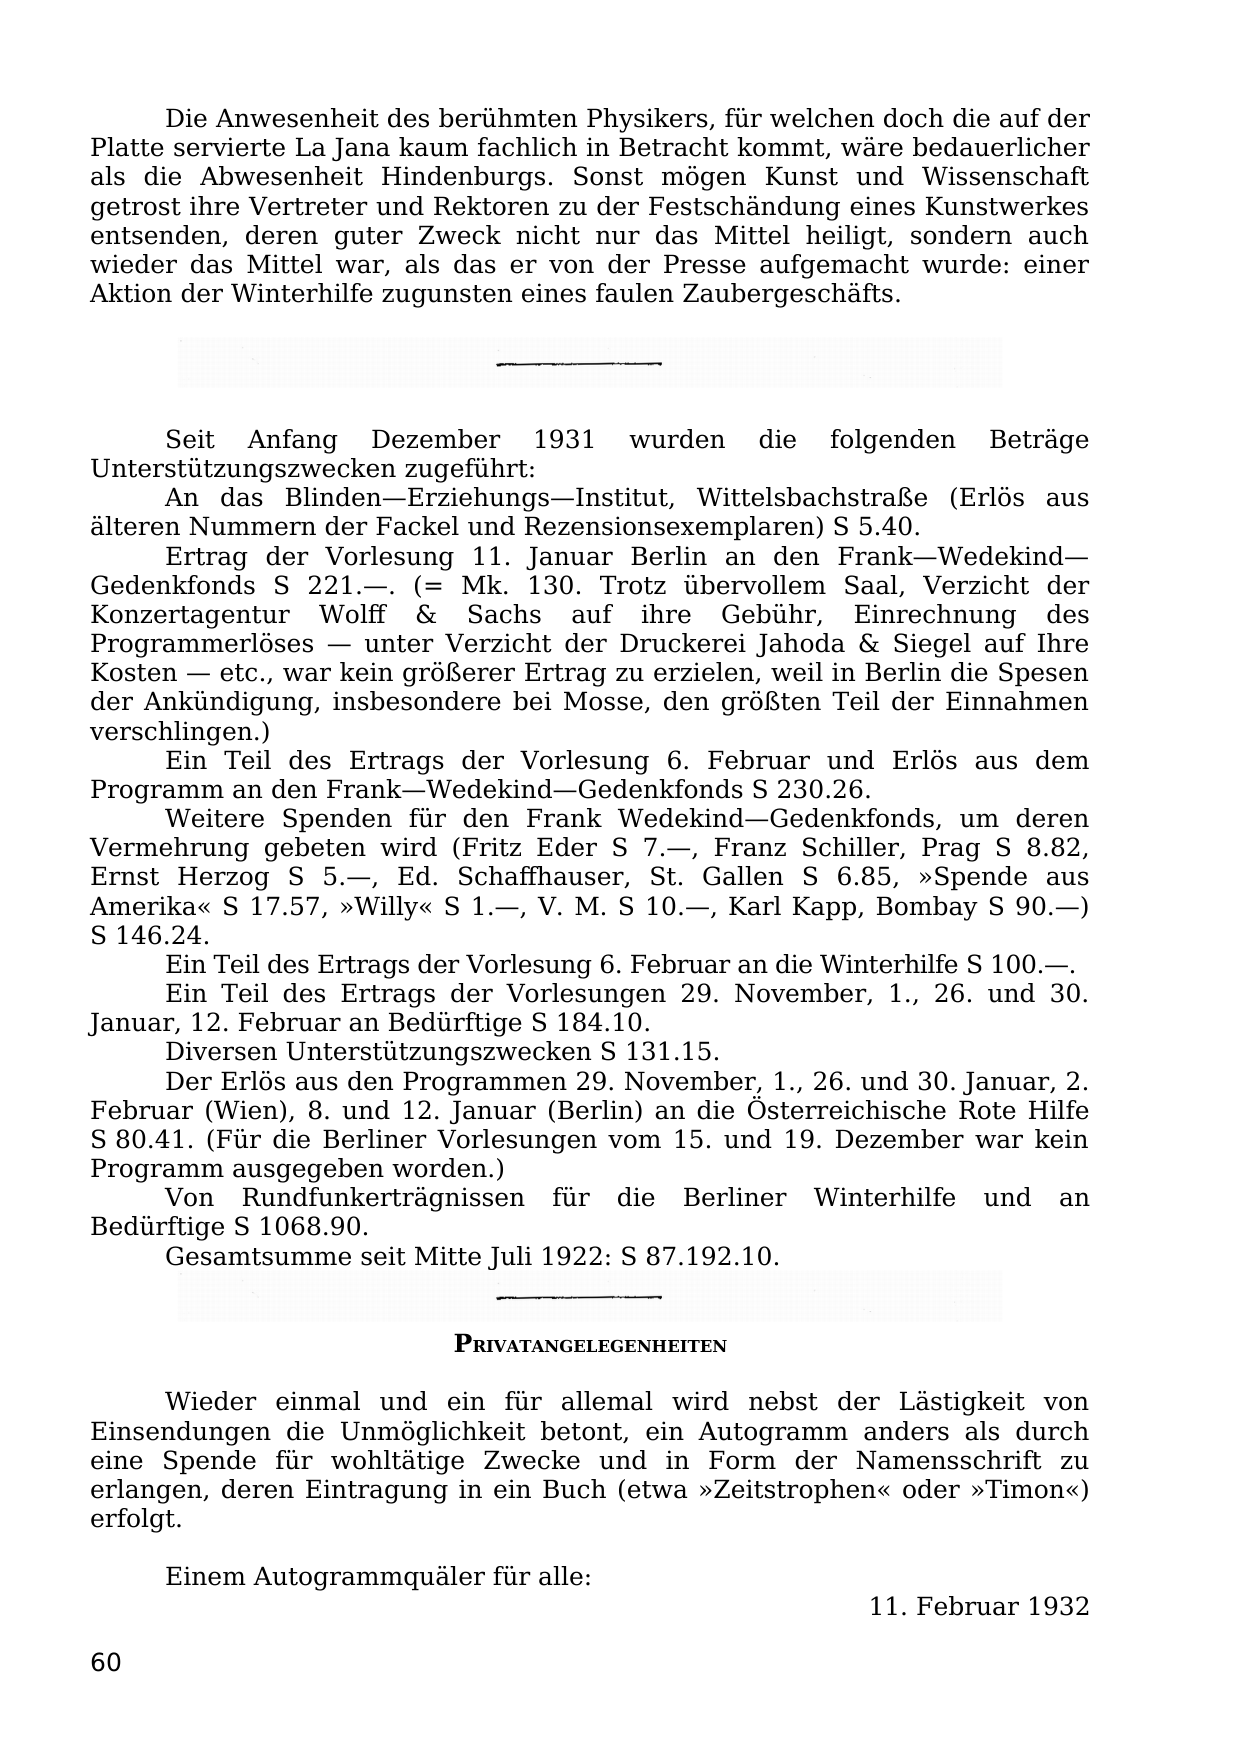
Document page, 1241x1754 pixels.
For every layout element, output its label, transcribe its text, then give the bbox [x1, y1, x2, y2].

text Wieder einmal und ein für allemal wird nebst der Lästigkeit von Einsendungen die Unmöglichkeit betont, ein Autogramm anders als durch eine Spende für wohltätige Zwecke und in Form der Namensschrift zu erlangen, deren Eintragung in ein Buch (etwa »Zeitstrophen« oder »Timon«) erfolgt. [90, 1387, 1091, 1533]
text Diversen Unterstützungszwecken S 131.15. [90, 1037, 1091, 1067]
text Weitere Spenden für den Frank Wedekind—Gedenkfonds, um deren Vermehrung gebeten wird (Fritz Eder S 7.—, Franz Schiller, Prag S 8.82, Ernst Herzog S 5.—, Ed. Schaffhauser, St. Gallen S 6.85, »Spende aus Amerika« S 17.57, »Willy« S 1.—, V. M. S 10.—, Karl Kapp, Bombay S 90.—) S 146.24. [90, 804, 1091, 950]
text 11. Februar 1932 [90, 1592, 1091, 1621]
text Die Anwesenheit des berühmten Physikers, für welchen doch die auf der Platte servierte La Jana kaum fachlich in Betracht kommt, wäre bedauerlicher als die Abwesenheit Hindenburgs. Sonst mögen Kunst und Wissenschaft getrost ihre Vertreter und Rektoren zu der Festschändung eines Kunstwerkes entsenden, deren guter Zweck nicht nur das Mittel heiligt, sondern auch wieder das Mittel war, als das er von der Presse aufgemacht wurde: einer Aktion der Winterhilfe zugunsten eines faulen Zaubergeschäfts. [90, 104, 1091, 308]
text Gesamtsumme seit Mitte Juli 1922: S 87.192.10. [90, 1242, 1091, 1271]
text Ein Teil des Ertrags der Vorlesung 6. Februar und Erlös aus dem Programm an den Frank—Wedekind—Gedenkfonds S 230.26. [90, 746, 1091, 804]
text Der Erlös aus den Programmen 29. November, 1., 26. und 30. Januar, 2. Februar (Wien), 8. und 12. Januar (Berlin) an die Österreichische Rote Hilfe S 80.41. (Für die Berliner Vorlesungen vom 15. und 19. Dezember war kein Programm ausgegeben worden.) [90, 1067, 1091, 1183]
text Seit Anfang Dezember 1931 wurden die folgenden Beträge Unterstützungszwecken zugeführt: [90, 425, 1091, 483]
text Ertrag der Vorlesung 11. Januar Berlin an den Frank—Wedekind—Gedenkfonds S 221.—. (= Mk. 130. Trotz übervollem Saal, Verzicht der Konzertagentur Wolff & Sachs auf ihre Gebühr, Einrechnung des Programmerlöses — unter Verzicht der Druckerei Jahoda & Siegel auf Ihre Kosten — etc., war kein größerer Ertrag zu erzielen, weil in Berlin die Spesen der Ankündigung, insbesondere bei Mosse, den größten Teil der Einnahmen verschlingen.) [90, 542, 1091, 746]
text Privatangelegenheiten [90, 1271, 1091, 1358]
text Einem Autogrammquäler für alle: [90, 1562, 1091, 1592]
text Von Rundfunkerträgnissen für die Berliner Winterhilfe und an Bedürftige S 1068.90. [90, 1183, 1091, 1242]
text Ein Teil des Ertrags der Vorlesungen 29. November, 1., 26. und 30. Januar, 12. Februar an Bedürftige S 184.10. [90, 979, 1091, 1037]
picture [177, 1270, 1003, 1322]
picture [177, 337, 1003, 388]
text Ein Teil des Ertrags der Vorlesung 6. Februar an die Winterhilfe S 100.—. [90, 950, 1091, 979]
text An das Blinden—Erziehungs—Institut, Wittelsbachstraße (Erlös aus älteren Nummern der Fackel und Rezensionsexemplaren) S 5.40. [90, 483, 1091, 542]
